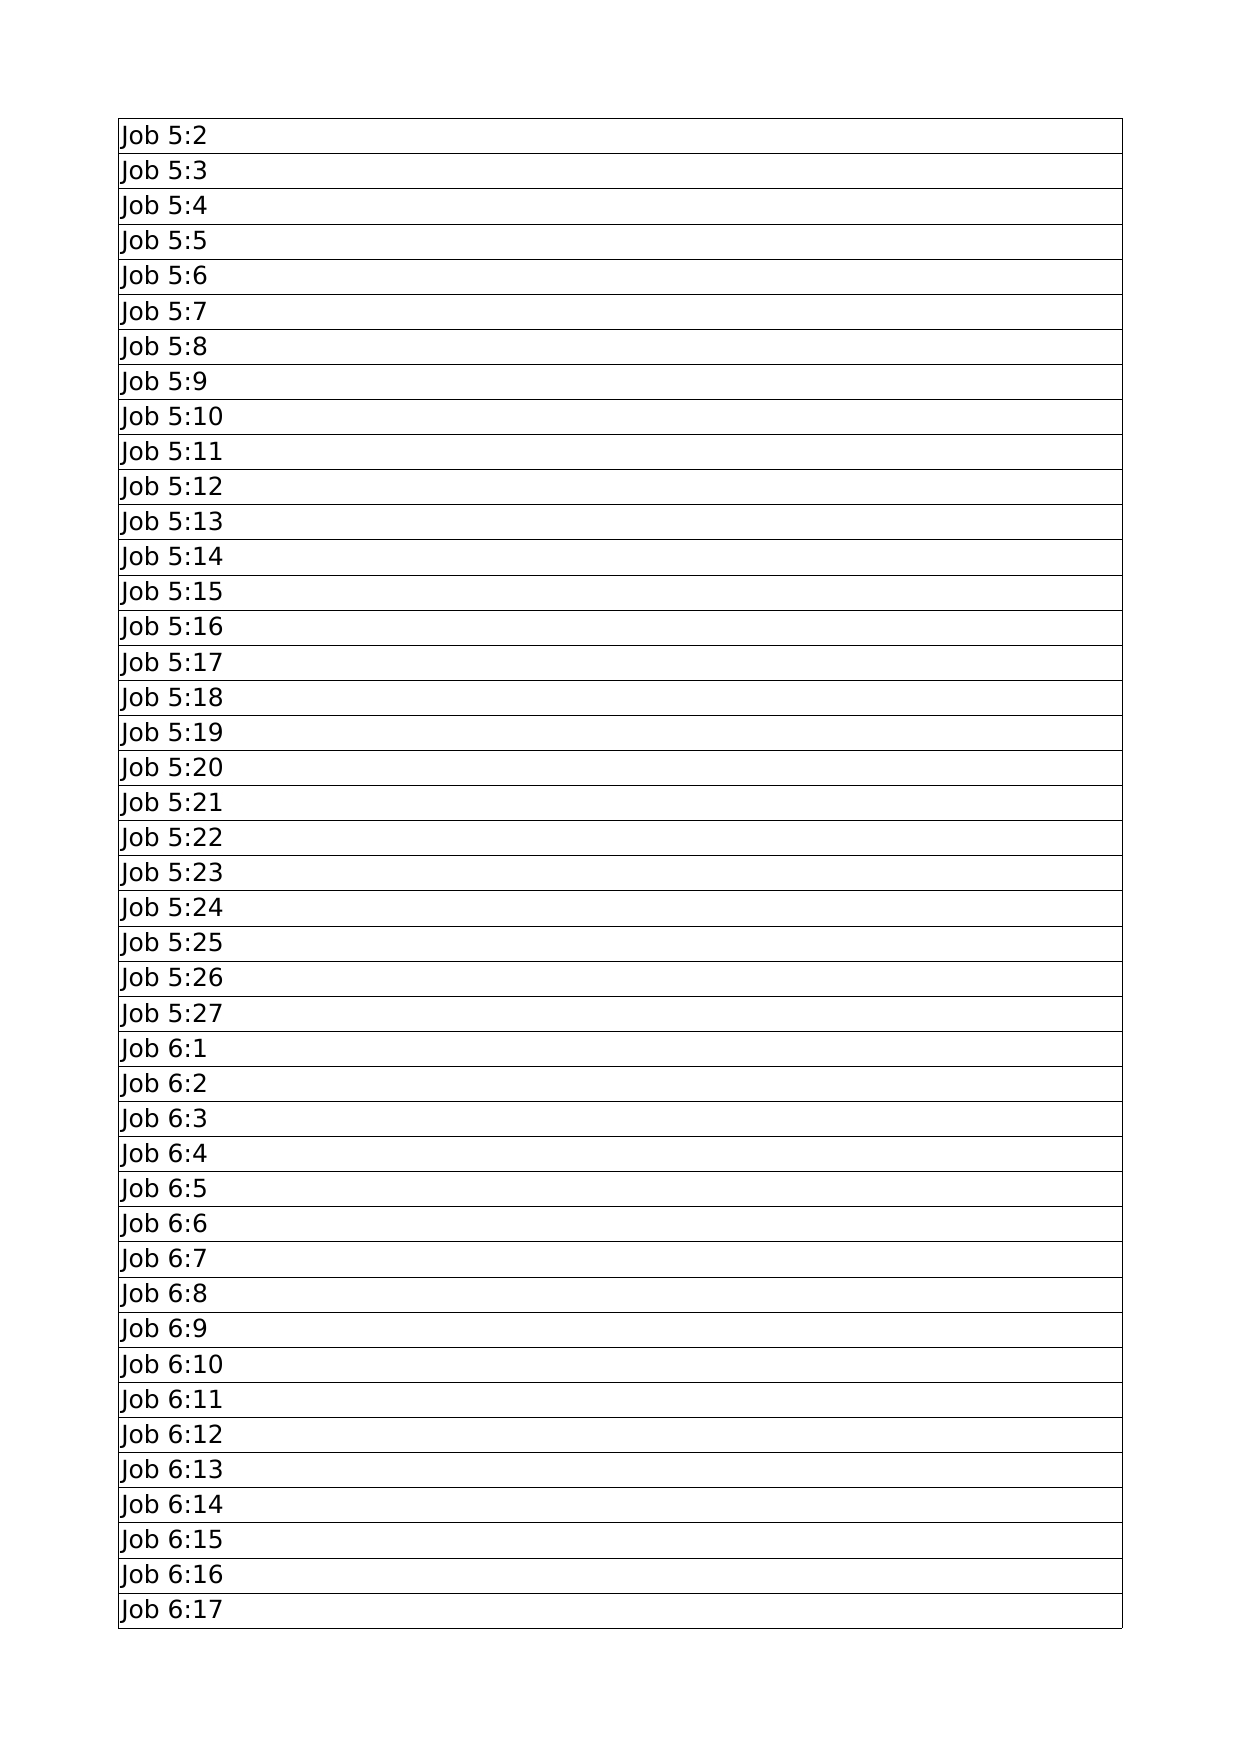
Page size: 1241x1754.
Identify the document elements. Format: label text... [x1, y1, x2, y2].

table_cell Job 5:26 [119, 962, 1122, 996]
table_cell Job 5:23 [119, 856, 1122, 890]
table_cell Job 5:20 [119, 751, 1122, 785]
table_cell Job 5:8 [119, 330, 1122, 364]
table_cell Job 5:19 [119, 716, 1122, 750]
table_cell Job 5:27 [119, 997, 1122, 1031]
table_cell Job 6:4 [119, 1137, 1122, 1171]
table_cell Job 5:12 [119, 470, 1122, 504]
table_cell Job 5:2 [119, 119, 1122, 153]
table_cell Job 5:11 [119, 435, 1122, 469]
table_cell Job 5:21 [119, 786, 1122, 820]
table_cell Job 5:9 [119, 365, 1122, 399]
table_cell Job 5:6 [119, 260, 1122, 294]
table_cell Job 6:7 [119, 1242, 1122, 1277]
table_cell Job 5:14 [119, 540, 1122, 574]
table_cell Job 6:3 [119, 1102, 1122, 1136]
table_cell Job 5:7 [119, 295, 1122, 329]
table_cell Job 5:3 [119, 154, 1122, 188]
table_cell Job 6:10 [119, 1348, 1122, 1382]
table_cell Job 5:18 [119, 681, 1122, 715]
table_cell Job 6:2 [119, 1067, 1122, 1101]
table_cell Job 6:1 [119, 1032, 1122, 1066]
table_cell Job 5:15 [119, 576, 1122, 609]
table_cell Job 6:16 [119, 1559, 1122, 1592]
table_cell Job 6:5 [119, 1172, 1122, 1206]
table_cell Job 5:4 [119, 189, 1122, 223]
table_cell Job 5:17 [119, 646, 1122, 680]
table_cell Job 6:12 [119, 1418, 1122, 1452]
table_cell Job 6:15 [119, 1523, 1122, 1557]
table_cell Job 5:24 [119, 891, 1122, 926]
table_cell Job 6:17 [119, 1594, 1122, 1628]
table_cell Job 5:13 [119, 505, 1122, 539]
table_cell Job 5:16 [119, 611, 1122, 645]
table_cell Job 6:6 [119, 1207, 1122, 1241]
table_cell Job 5:25 [119, 927, 1122, 961]
table_cell Job 6:11 [119, 1383, 1122, 1417]
table_cell Job 6:14 [119, 1488, 1122, 1522]
table_cell Job 5:22 [119, 821, 1122, 855]
table_cell Job 6:9 [119, 1313, 1122, 1347]
table_cell Job 6:8 [119, 1278, 1122, 1312]
table_cell Job 5:10 [119, 400, 1122, 434]
table_cell Job 5:5 [119, 225, 1122, 258]
table_cell Job 6:13 [119, 1453, 1122, 1487]
